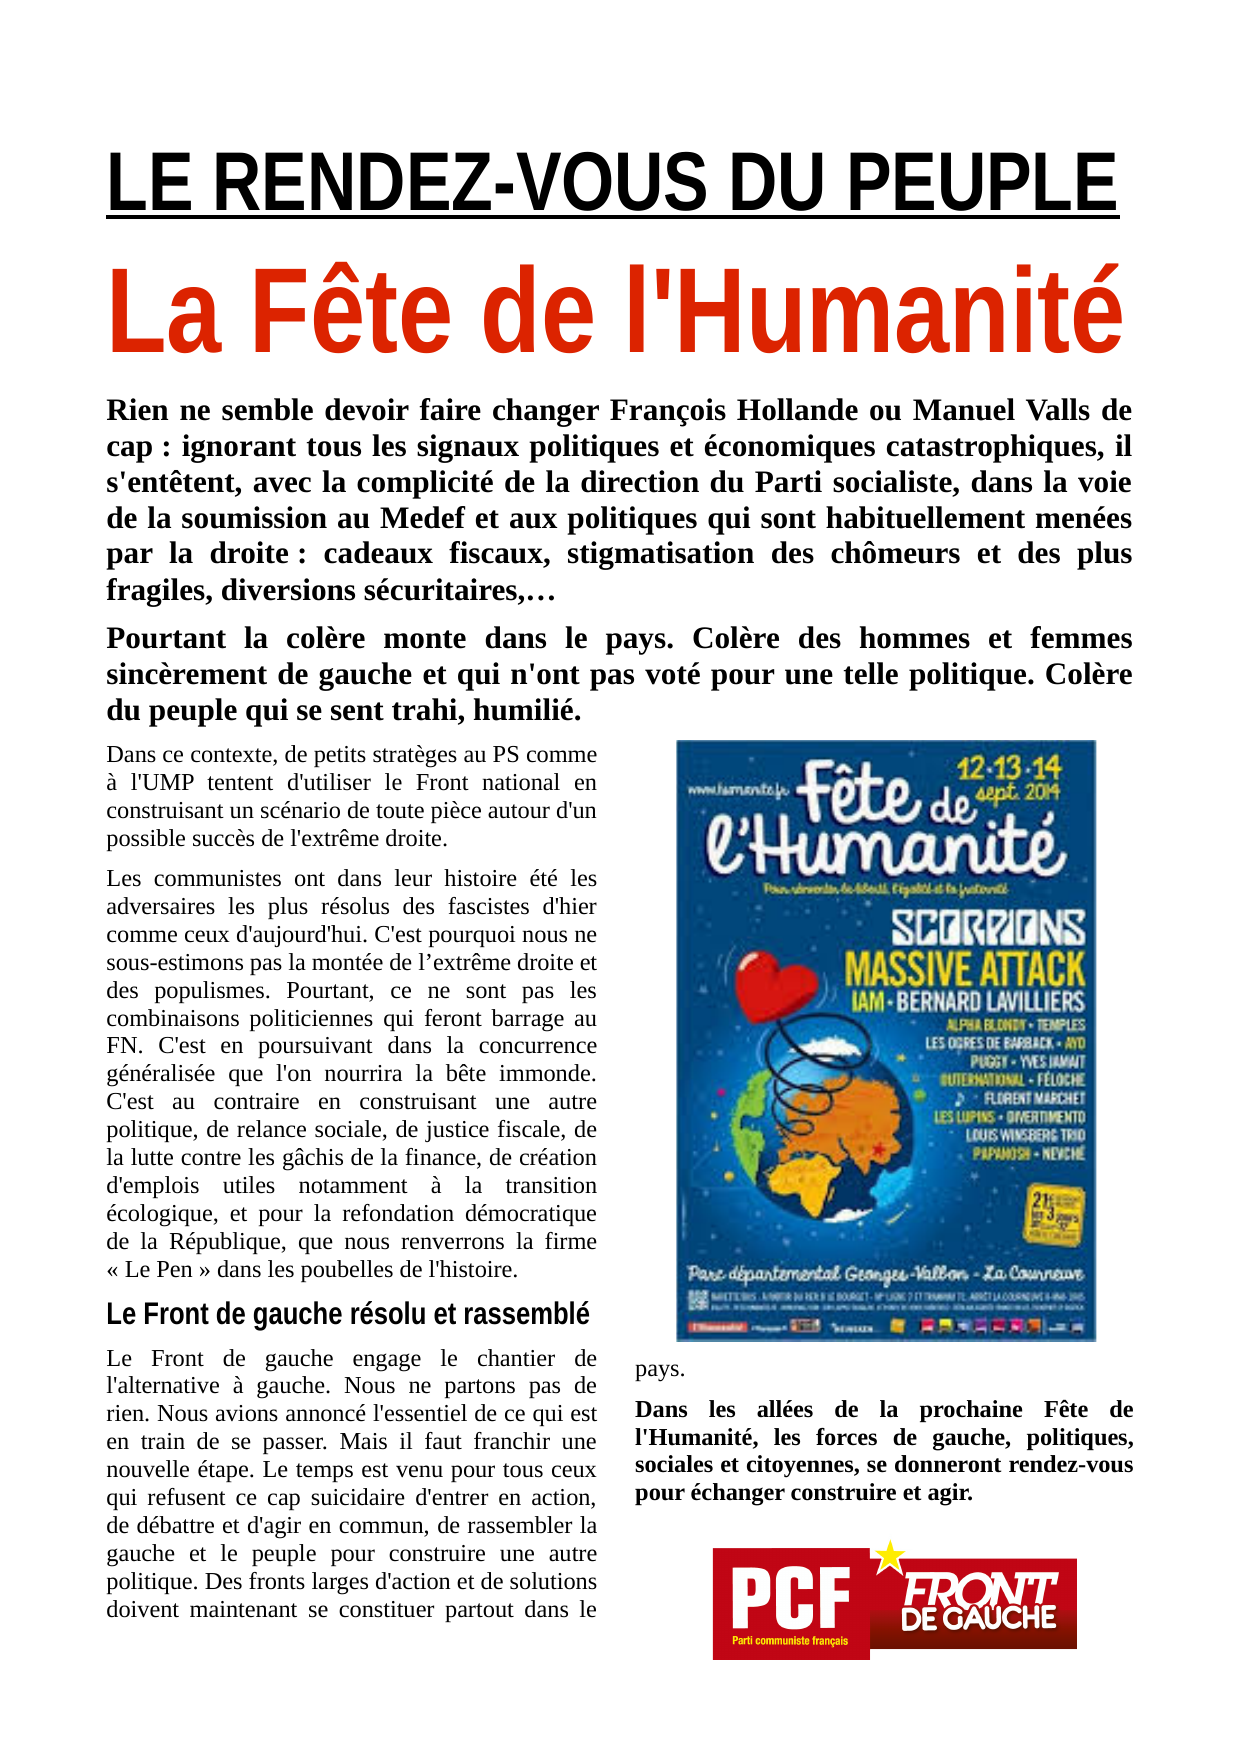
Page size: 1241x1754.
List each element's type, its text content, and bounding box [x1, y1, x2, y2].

text La Fête de l'Humanité [106, 249, 1134, 378]
text pays. [635, 739, 1134, 1382]
picture [712, 1533, 1077, 1660]
picture [676, 740, 1097, 1342]
text Le Front de gauche résolu et rassemblé [106, 1295, 598, 1331]
text Rien ne semble devoir faire changer François Hollande ou Manuel Valls de cap : ignorant tous les signaux politiques et économiques catastrophiques, il s'entêtent, avec la complicité de la direction du Parti socialiste, dans la voie de la soumission au Medef et aux politiques qui sont habituellement menées par la droite : cadeaux fiscaux, stigmatisation des chômeurs et des plus fragiles, diversions sécuritaires,… [106, 391, 1134, 607]
text Dans ce contexte, de petits stratèges au PS comme à l'UMP tentent d'utiliser le Front national en construisant un scénario de toute pièce autour d'un possible succès de l'extrême droite. [106, 739, 598, 851]
text Le rendez-vous du peuple [106, 106, 1134, 236]
text Pourtant la colère monte dans le pays. Colère des hommes et femmes sincèrement de gauche et qui n'ont pas voté pour une telle politique. Colère du peuple qui se sent trahi, humilié. [106, 619, 1134, 727]
text Les communistes ont dans leur histoire été les adversaires les plus résolus des fascistes d'hier comme ceux d'aujourd'hui. C'est pourquoi nous ne sous-estimons pas la montée de l’extrême droite et des populismes. Pourtant, ce ne sont pas les combinaisons politiciennes qui feront barrage au FN. C'est en poursuivant dans la concurrence généralisée que l'on nourrira la bête immonde. C'est au contraire en construisant une autre politique, de relance sociale, de justice fiscale, de la lutte contre les gâchis de la finance, de création d'emplois utiles notamment à la transition écologique, et pour la refondation démocratique de la République, que nous renverrons la firme « Le Pen » dans les poubelles de l'histoire. [106, 864, 598, 1282]
text Dans les allées de la prochaine Fête de l'Humanité, les forces de gauche, politiques, sociales et citoyennes, se donneront rendez-vous pour échanger construire et agir. [635, 1394, 1134, 1506]
text Le Front de gauche engage le chantier de l'alternative à gauche. Nous ne partons pas de rien. Nous avions annoncé l'essentiel de ce qui est en train de se passer. Mais il faut franchir une nouvelle étape. Le temps est venu pour tous ceux qui refusent ce cap suicidaire d'entrer en action, de débattre et d'agir en commun, de rassembler la gauche et le peuple pour construire une autre politique. Des fronts larges d'action et de solutions doivent maintenant se constituer partout dans le [106, 1343, 598, 1622]
